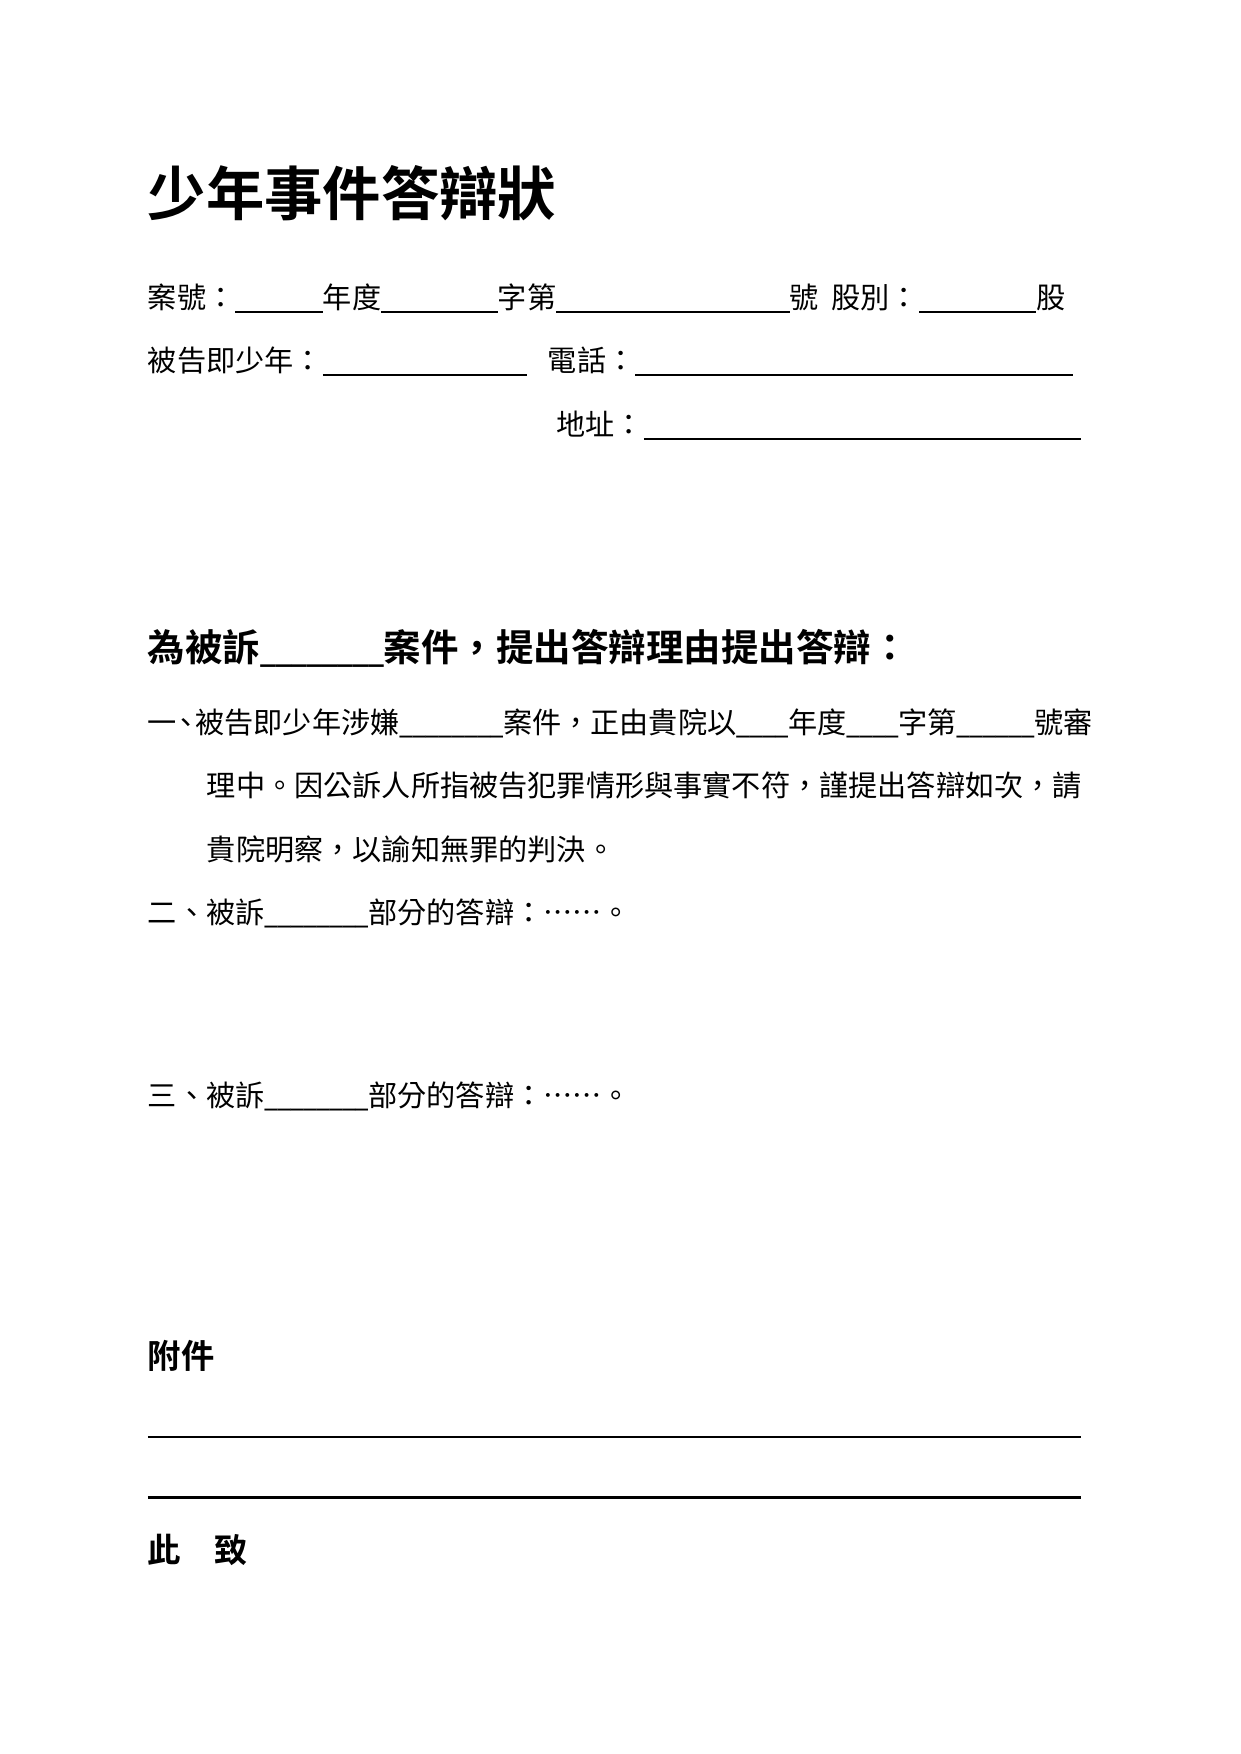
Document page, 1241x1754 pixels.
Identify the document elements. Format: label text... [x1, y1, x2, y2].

text 一、被告即少年涉嫌________案件，正由貴院以____年度____字第______號審理中。因公訴人所指被告犯罪情形與事實不符，謹提出答辯如次，請貴院明察，以諭知無罪的判決。 [148, 699, 1092, 869]
text 二、被訴________部分的答辯：……。 [148, 890, 1092, 932]
text 地址： [148, 401, 1092, 443]
text 被告即少年： 電話： [148, 338, 1092, 380]
text 案號： 年度 字第 號 股別： 股 [148, 274, 1092, 317]
text 少年事件答辯狀 [148, 148, 1092, 232]
text 附件 [148, 1330, 1092, 1378]
text 此 致 [148, 1524, 1092, 1572]
text 三、被訴________部分的答辯：……。 [148, 1072, 1092, 1115]
text 為被訴________案件，提出答辯理由提出答辯： [148, 618, 1092, 672]
